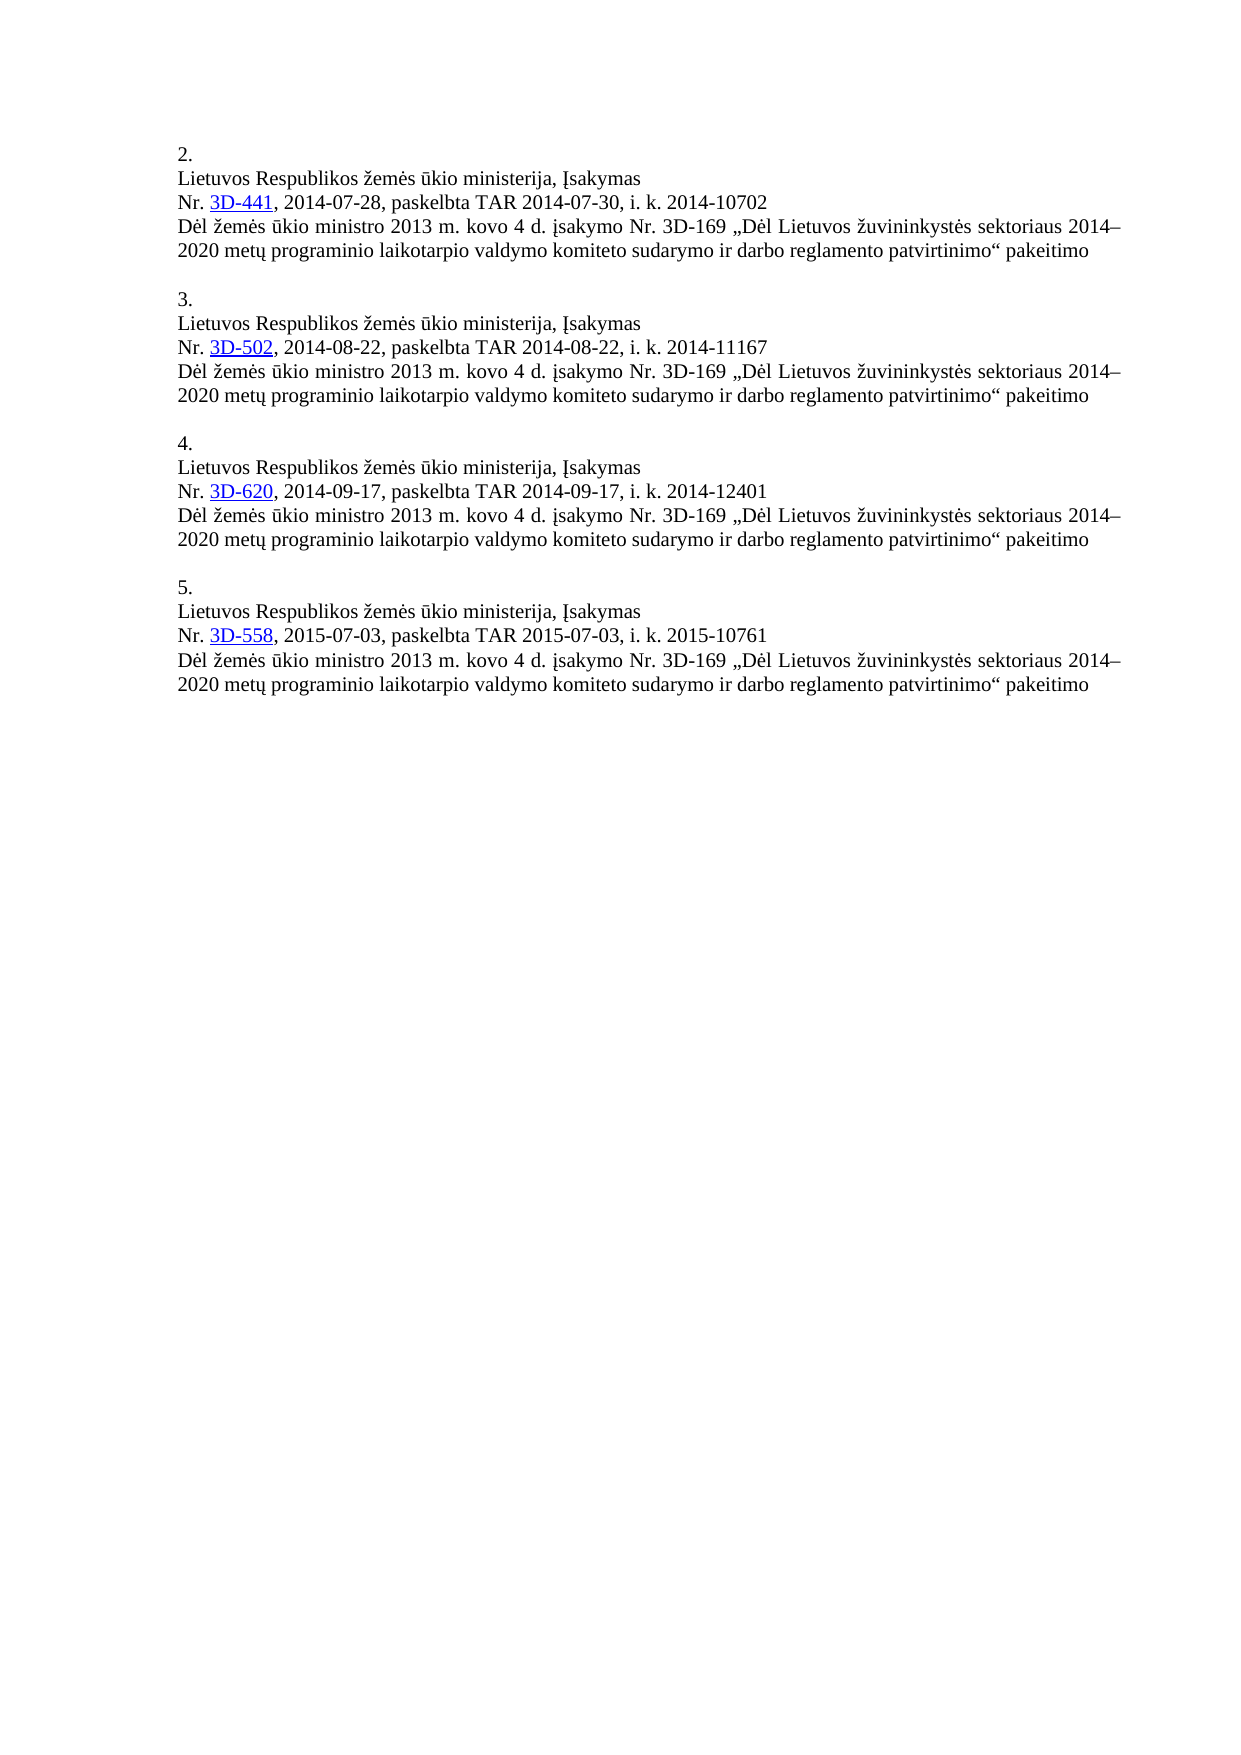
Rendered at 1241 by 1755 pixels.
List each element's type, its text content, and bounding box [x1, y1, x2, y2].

text Nr. 3D-502, 2014-08-22, paskelbta TAR 2014-08-22, i. k. 2014-11167 [177, 335, 1122, 359]
text 4. [177, 431, 1122, 455]
text 3. [177, 287, 1122, 311]
text Dėl žemės ūkio ministro 2013 m. kovo 4 d. įsakymo Nr. 3D-169 „Dėl Lietuvos žuvininkystės sektoriaus 2014–2020 metų programinio laikotarpio valdymo komiteto sudarymo ir darbo reglamento patvirtinimo“ pakeitimo [177, 503, 1122, 551]
text Nr. 3D-558, 2015-07-03, paskelbta TAR 2015-07-03, i. k. 2015-10761 [177, 623, 1122, 647]
text Dėl žemės ūkio ministro 2013 m. kovo 4 d. įsakymo Nr. 3D-169 „Dėl Lietuvos žuvininkystės sektoriaus 2014–2020 metų programinio laikotarpio valdymo komiteto sudarymo ir darbo reglamento patvirtinimo“ pakeitimo [177, 359, 1122, 407]
text Nr. 3D-441, 2014-07-28, paskelbta TAR 2014-07-30, i. k. 2014-10702 [177, 190, 1122, 214]
text Lietuvos Respublikos žemės ūkio ministerija, Įsakymas [177, 599, 1122, 623]
text Lietuvos Respublikos žemės ūkio ministerija, Įsakymas [177, 166, 1122, 190]
text Lietuvos Respublikos žemės ūkio ministerija, Įsakymas [177, 311, 1122, 335]
text Nr. 3D-620, 2014-09-17, paskelbta TAR 2014-09-17, i. k. 2014-12401 [177, 479, 1122, 503]
text 2. [177, 142, 1122, 166]
text Lietuvos Respublikos žemės ūkio ministerija, Įsakymas [177, 455, 1122, 479]
text Dėl žemės ūkio ministro 2013 m. kovo 4 d. įsakymo Nr. 3D-169 „Dėl Lietuvos žuvininkystės sektoriaus 2014–2020 metų programinio laikotarpio valdymo komiteto sudarymo ir darbo reglamento patvirtinimo“ pakeitimo [177, 647, 1122, 696]
text Dėl žemės ūkio ministro 2013 m. kovo 4 d. įsakymo Nr. 3D-169 „Dėl Lietuvos žuvininkystės sektoriaus 2014–2020 metų programinio laikotarpio valdymo komiteto sudarymo ir darbo reglamento patvirtinimo“ pakeitimo [177, 214, 1122, 262]
text 5. [177, 575, 1122, 599]
